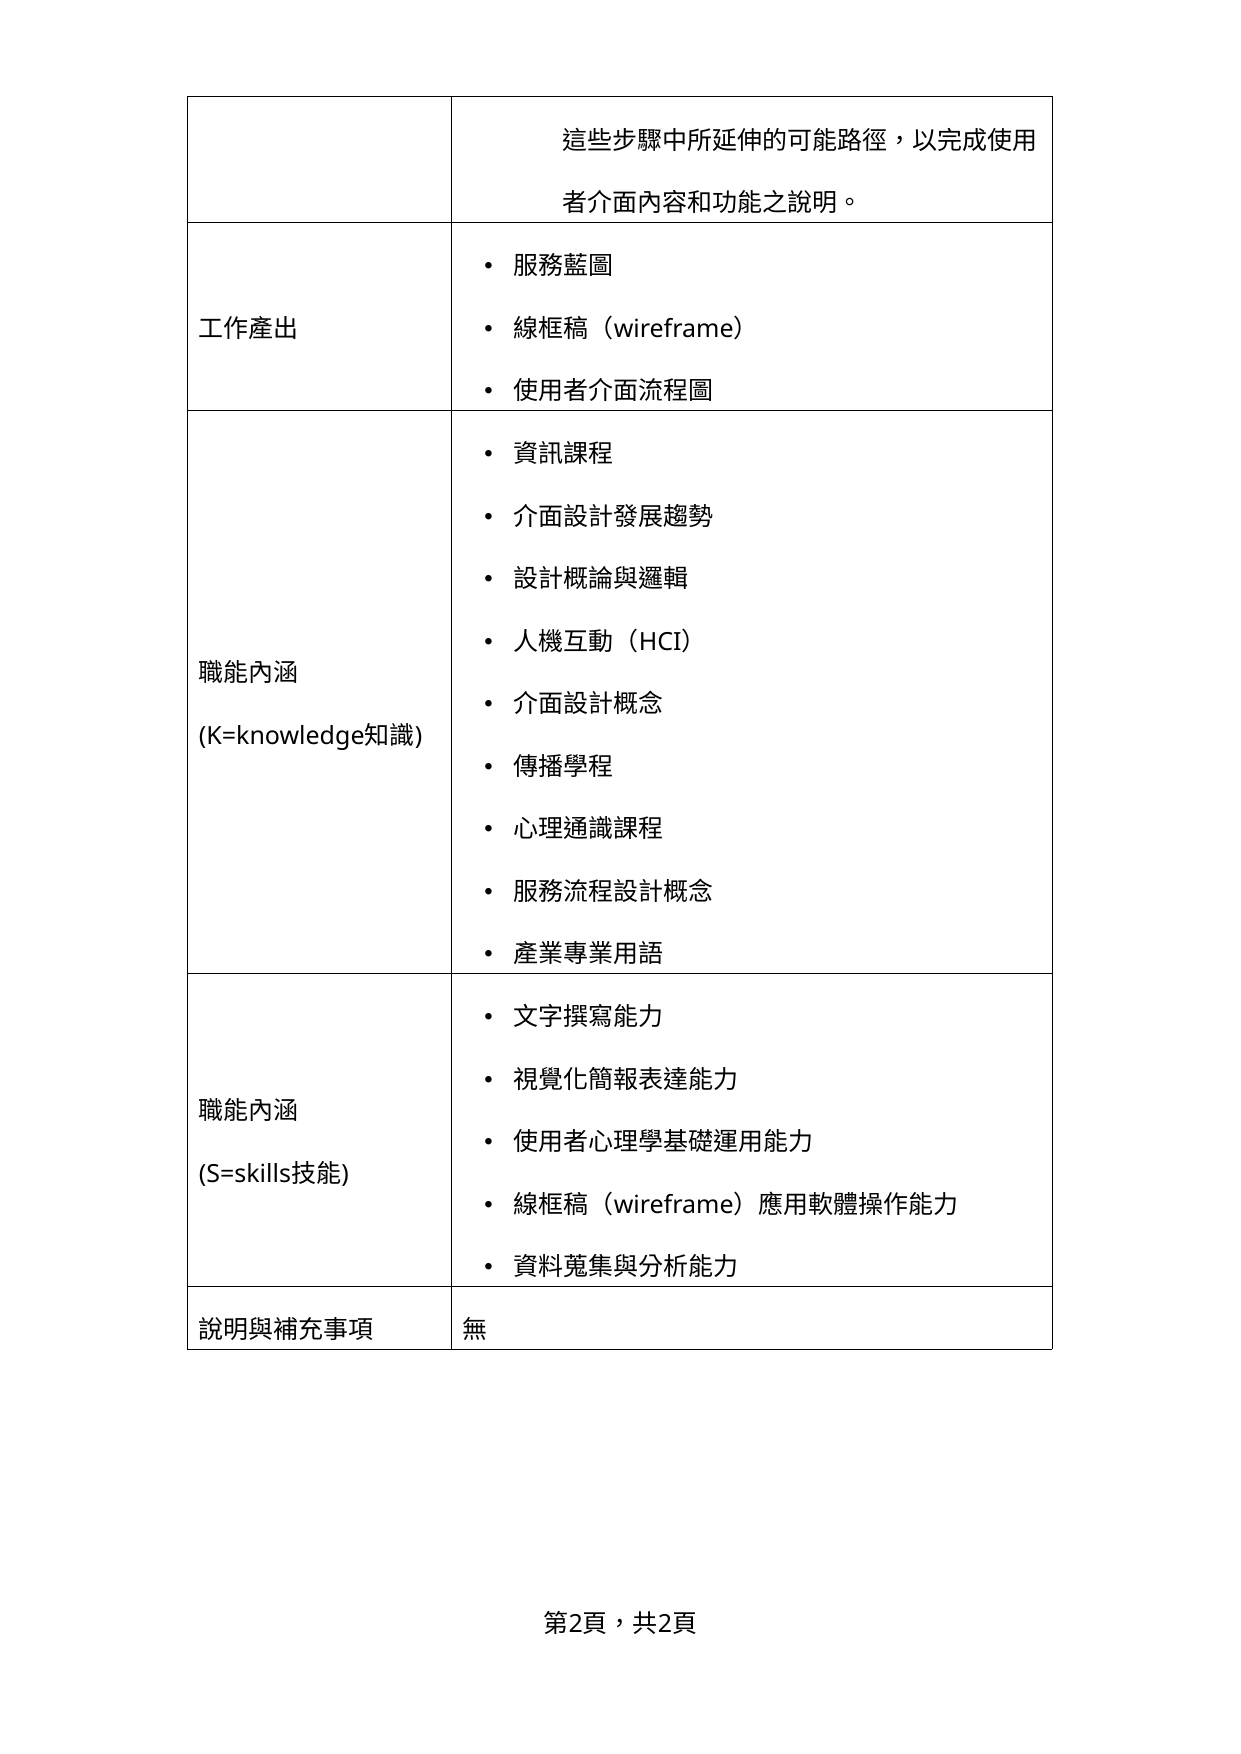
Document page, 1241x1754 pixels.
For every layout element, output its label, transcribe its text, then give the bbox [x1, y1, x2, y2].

table_cell 職能內涵 (S=skills技能) [188, 974, 451, 1286]
table_cell [188, 97, 451, 222]
table_cell 服務藍圖 線框稿（wireframe） 使用者介面流程圖 [452, 223, 1052, 410]
table_cell 說明與補充事項 [188, 1287, 451, 1349]
table_cell 職能內涵 (K=knowledge知識) [188, 411, 451, 973]
table_cell 設計服務藍圖 分析每一個單項活動或互動過程，確認提供流暢的服務流程。 運用流程圖、相關圖像及文字描繪服務產出的過程。 設計規範提案 依據內容架構即受眾特性，將概念視覺化並製作初步草圖。 繪製基本螢幕配置的草圖，展示主要空間區域。 使用螢幕配置說明功能性區域。 說明使用者介面的隱喻及外觀和感覺。 考量所有構想，繪製最終的詳細提案 取得相關人員認可以確保符合所有需求 編寫使用者介面設計規範。 使用者介面雛型設計 運用相關軟體，完成使用者介面流程圖與線框稿。 呈現特定場景所涉及的步驟和決策點，以及這些步驟中所延伸的可能路徑，以完成使用者介面內容和功能之說明。 [452, 97, 1052, 222]
table_cell 無 [452, 1287, 1052, 1349]
table_cell 工作產出 [188, 223, 451, 410]
table_cell 文字撰寫能力 視覺化簡報表達能力 使用者心理學基礎運用能力 線框稿（wireframe）應用軟體操作能力 資料蒐集與分析能力 [452, 974, 1052, 1286]
table_cell 資訊課程 介面設計發展趨勢 設計概論與邏輯 人機互動（HCI） 介面設計概念 傳播學程 心理通識課程 服務流程設計概念 產業專業用語 [452, 411, 1052, 973]
